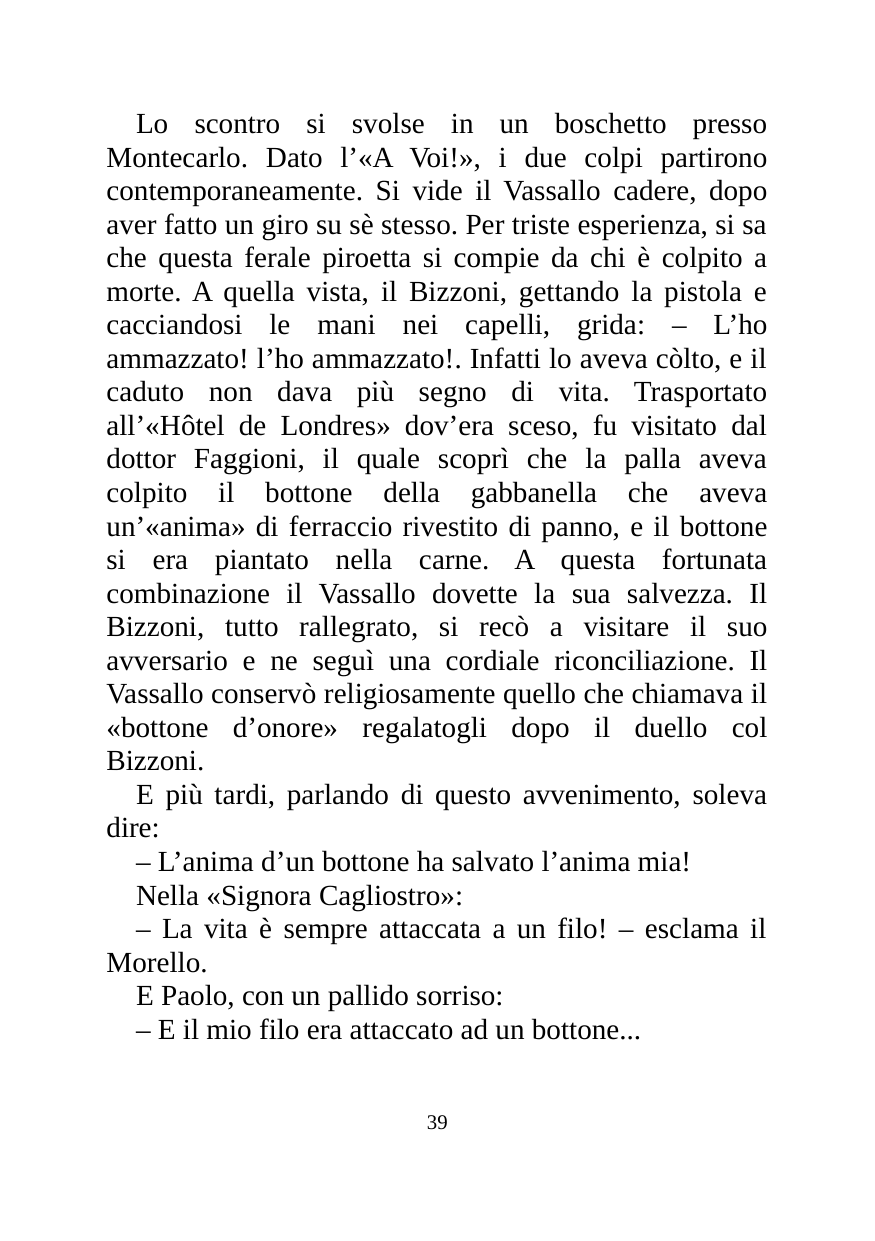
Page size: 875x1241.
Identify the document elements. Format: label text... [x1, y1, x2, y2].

text – L’anima d’un bottone ha salvato l’anima mia! [106, 844, 768, 878]
text – La vita è sempre attaccata a un filo! – esclama il Morello. [106, 911, 768, 978]
text E Paolo, con un pallido sorriso: [106, 978, 768, 1012]
text Nella «Signora Cagliostro»: [106, 878, 768, 911]
text E più tardi, parlando di questo avvenimento, soleva dire: [106, 777, 768, 844]
text – E il mio filo era attaccato ad un bottone... [106, 1012, 768, 1045]
text Lo scontro si svolse in un boschetto presso Montecarlo. Dato l’«A Voi!», i due colpi partirono contemporaneamente. Si vide il Vassallo cadere, dopo aver fatto un giro su sè stesso. Per triste esperienza, si sa che questa ferale piroetta si compie da chi è colpito a morte. A quella vista, il Bizzoni, gettando la pistola e cacciandosi le mani nei capelli, grida: – L’ho ammazzato! l’ho ammazzato!. Infatti lo aveva còlto, e il caduto non dava più segno di vita. Trasportato all’«Hôtel de Londres» dov’era sceso, fu visitato dal dottor Faggioni, il quale scoprì che la palla aveva colpito il bottone della gabbanella che aveva un’«anima» di ferraccio rivestito di panno, e il bottone si era piantato nella carne. A questa fortunata combinazione il Vassallo dovette la sua salvezza. Il Bizzoni, tutto rallegrato, si recò a visitare il suo avversario e ne seguì una cordiale riconciliazione. Il Vassallo conservò religiosamente quello che chiamava il «bottone d’onore» regalatogli dopo il duello col Bizzoni. [106, 106, 768, 777]
